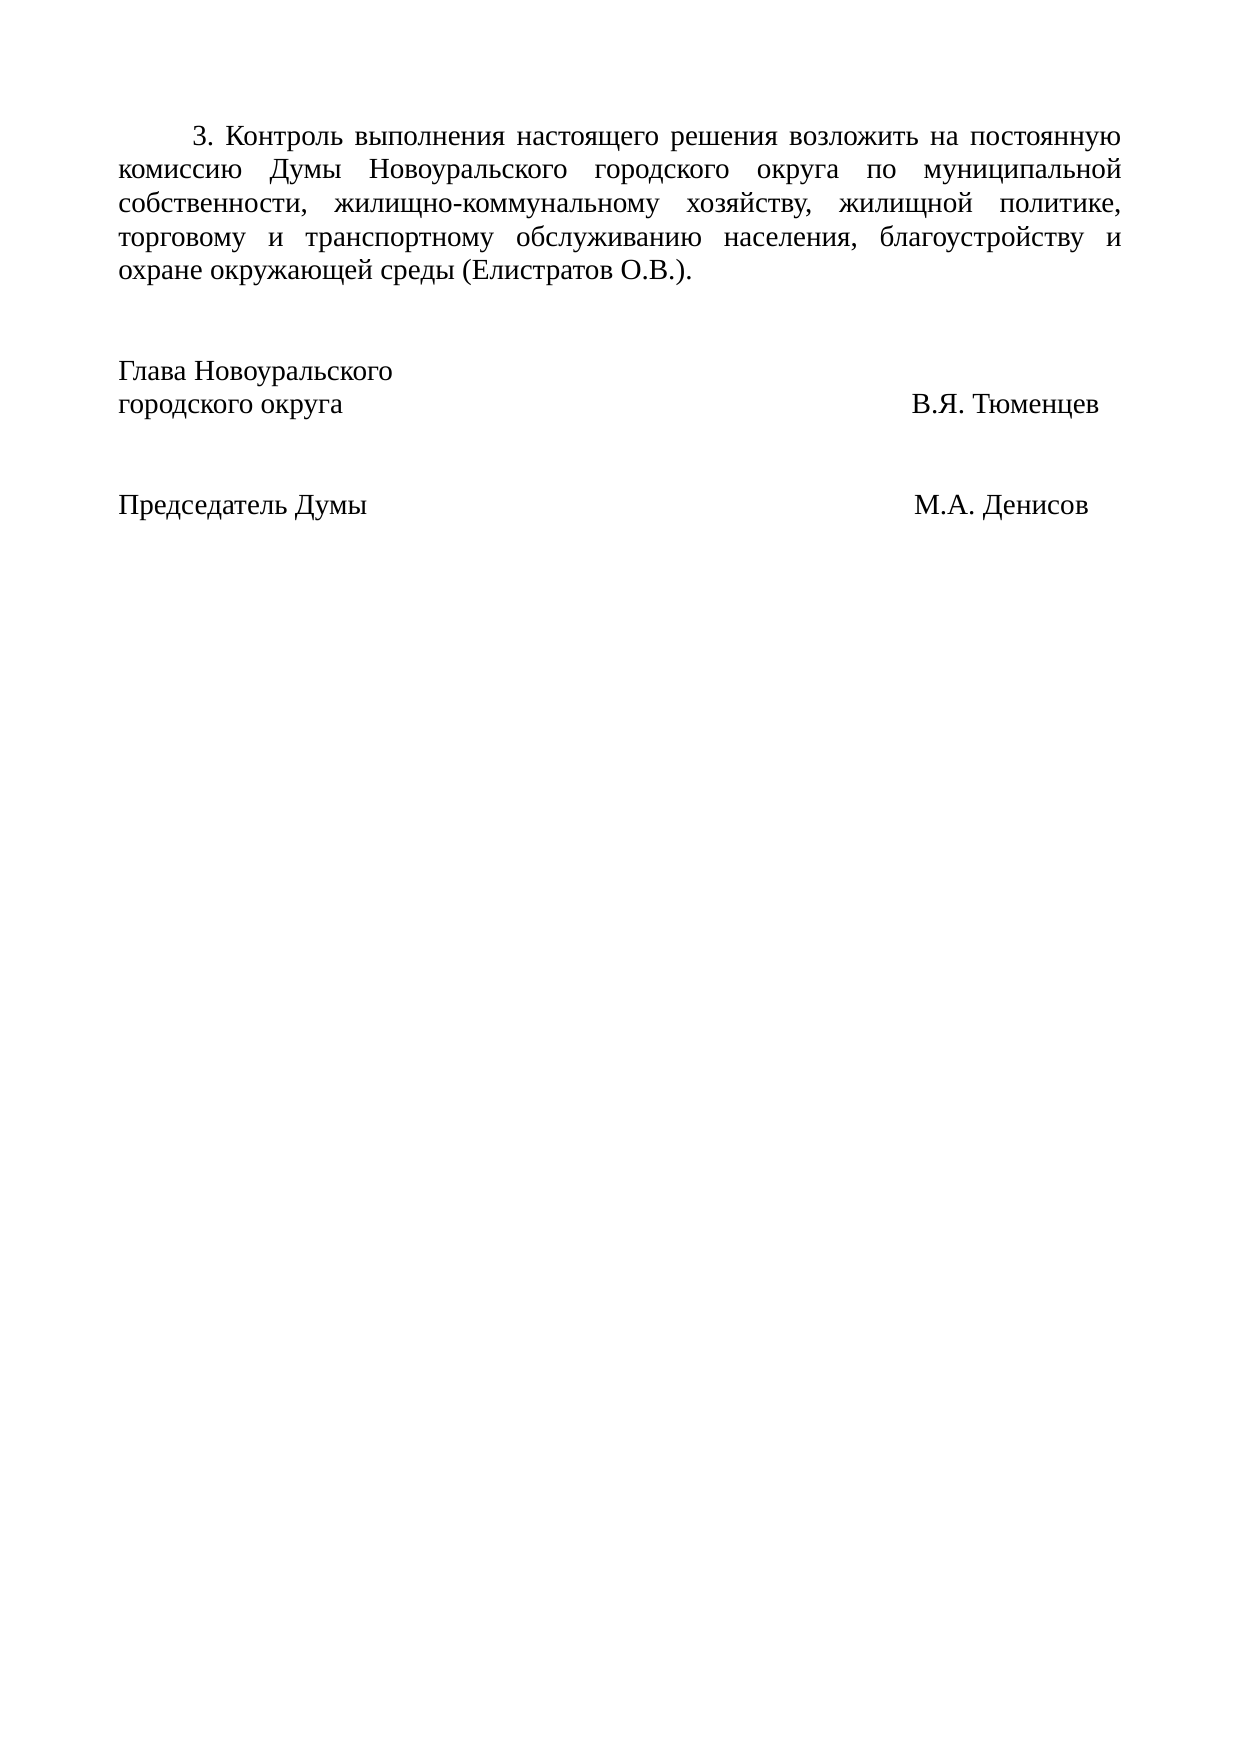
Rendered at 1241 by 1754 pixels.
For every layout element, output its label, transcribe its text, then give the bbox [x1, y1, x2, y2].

text Председатель Думы М.А. Денисов [118, 487, 1122, 521]
text городского округа В.Я. Тюменцев [118, 386, 1122, 420]
text 3. Контроль выполнения настоящего решения возложить на постоянную комиссию Думы Новоуральского городского округа по муниципальной собственности, жилищно-коммунальному хозяйству, жилищной политике, торговому и транспортному обслуживанию населения, благоустройству и охране окружающей среды (Елистратов О.В.). [118, 118, 1122, 286]
text Глава Новоуральского [118, 353, 1122, 386]
